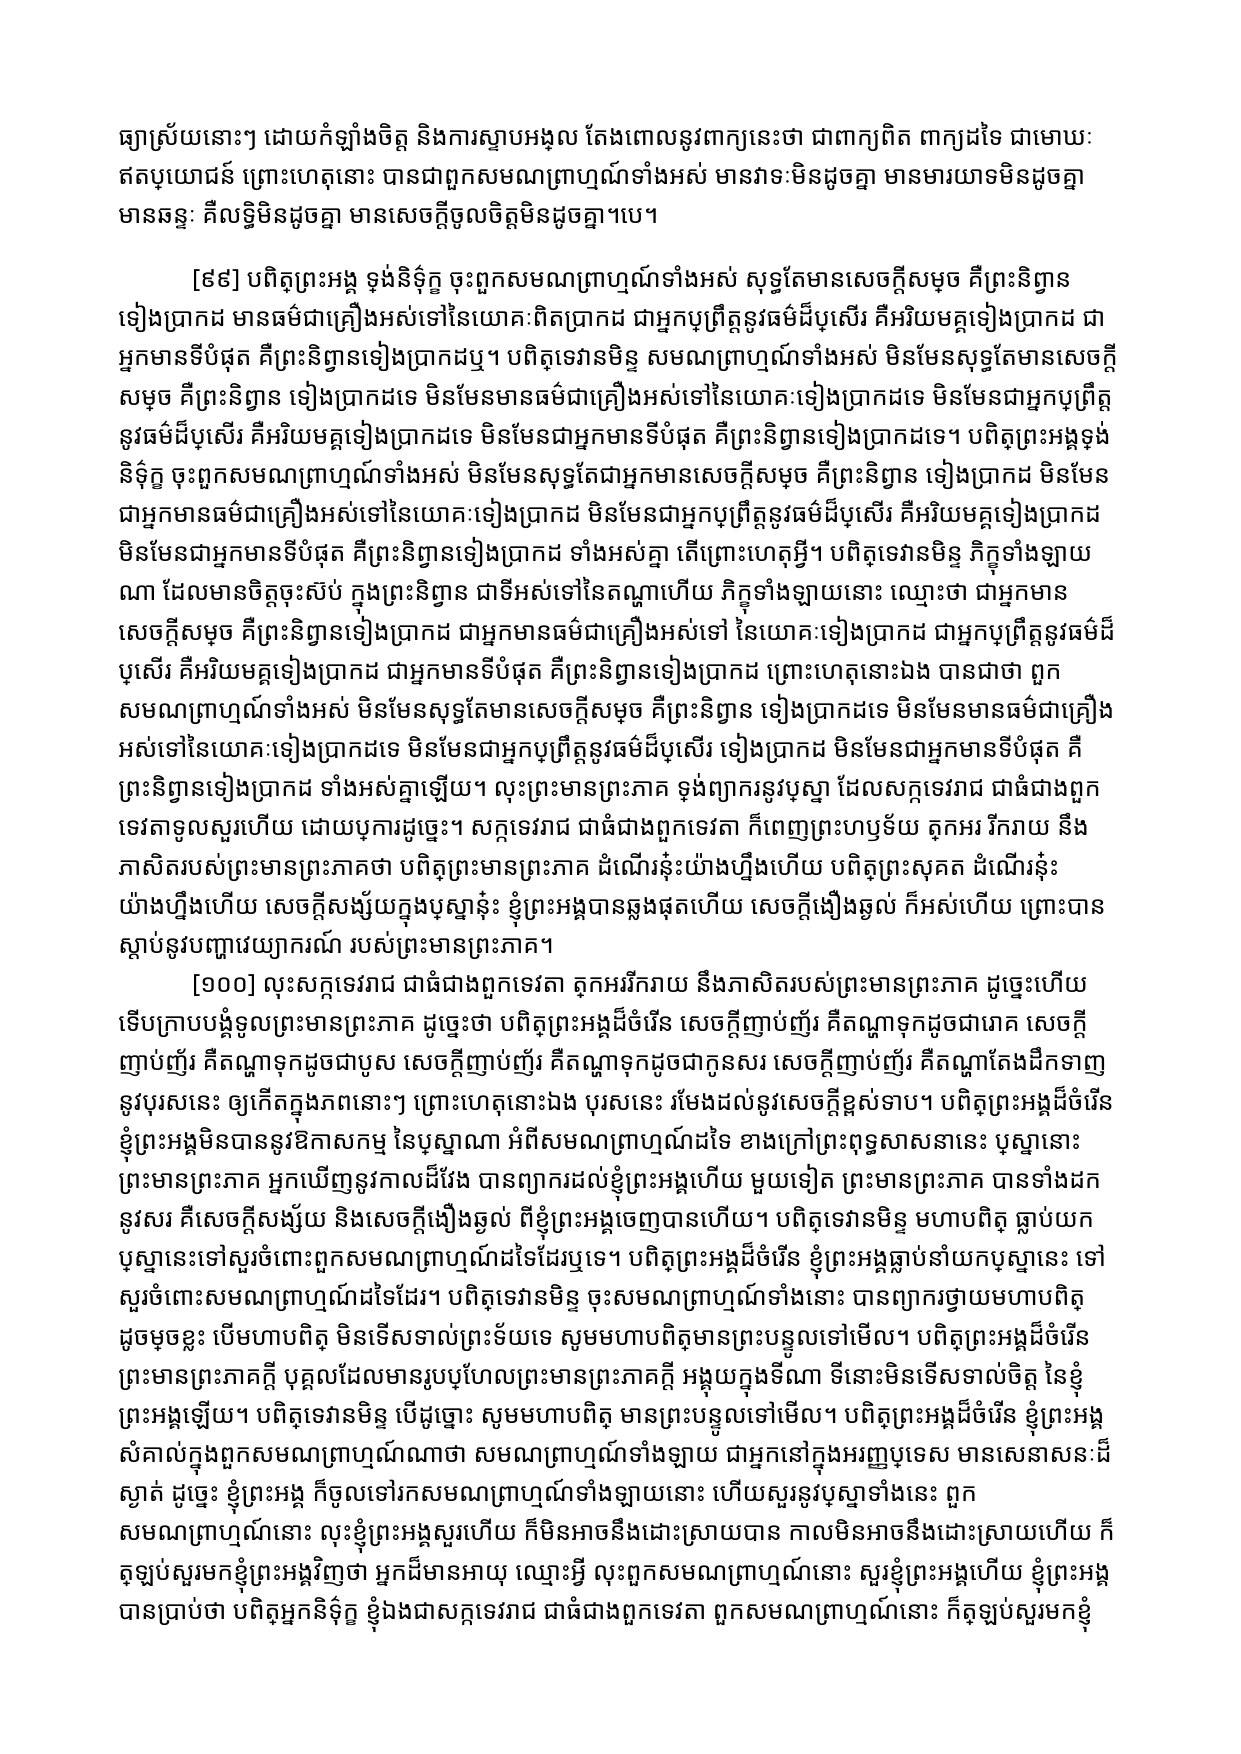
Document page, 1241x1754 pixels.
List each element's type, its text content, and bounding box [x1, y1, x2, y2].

text [១០០] លុះសក្កទេវរាជ ជាធំជាងពួកទេវតា ត្រេកអររីករាយ នឹងភាសិតរបស់​ព្រះមានព្រះភាគ ដូច្នេះហើយ ទើបក្រាបបង្គំទូលព្រះមានព្រះភាគ ដូច្នេះថា បពិត្រព្រះអង្គដ៏ចំរើន សេចក្តីញាប់ញ័រ គឺតណ្ហាទុកដូចជារោគ សេចក្តីញាប់ញ័រ គឺតណ្ហាទុកដូចជាបូស សេចក្តីញាប់ញ័រ គឺតណ្ហាទុកដូចជាកូនសរ សេចក្តីញាប់ញ័រ គឺតណ្ហាតែងដឹកទាញនូវបុរសនេះ ឲ្យកើតក្នុងភពនោះៗ ព្រោះហេតុនោះឯង បុរសនេះ រមែងដល់នូវសេចក្តីខ្ពស់ទាប។ បពិត្រព្រះអង្គដ៏ចំរើន ខ្ញុំព្រះអង្គមិនបាននូវ​ឱកាសកម្ម នៃប្រស្នាណា អំពីសមណព្រាហ្មណ៍ដទៃ ខាងក្រៅព្រះពុទ្ធសាសនានេះ ប្រស្នានោះ ព្រះមានព្រះភាគ អ្នកឃើញនូវកាលដ៏វែង បានព្យាករដល់ខ្ញុំព្រះអង្គហើយ មួយទៀត ព្រះមានព្រះភាគ បានទាំងដកនូវសរ គឺសេចក្តីសង្ស័យ និងសេចក្តីងឿងឆ្ងល់ ពីខ្ញុំព្រះអង្គ​ចេញបានហើយ។ បពិត្រទេវានមិន្ទ មហាបពិត្រ ធ្លាប់យកប្រស្នានេះទៅសួរ​ចំពោះ​ពួក​សមណព្រាហ្មណ៍ដទៃដែរឬទេ។ បពិត្រព្រះអង្គដ៏ចំរើន ខ្ញុំព្រះអង្គធ្លាប់នាំយកប្រស្នានេះ ទៅសួរចំពោះ​សមណព្រាហ្មណ៍​ដទៃដែរ។ បពិត្រទេវានមិន្ទ ចុះសមណព្រាហ្មណ៍ទាំងនោះ បានព្យាករថ្វាយមហាបពិត្រ ដូចម្តេចខ្លះ បើមហាបពិត្រ មិនទើសទាល់ព្រះទ័យទេ សូមមហាបពិត្រ​មានព្រះបន្ទូលទៅមើល។ បពិត្រព្រះអង្គដ៏ចំរើន ព្រះមានព្រះភាគក្តី បុគ្គលដែលមានរូបប្រហែល​ព្រះមានព្រះភាគក្តី អង្គុយក្នុងទីណា ទីនោះមិនទើសទាល់ចិត្ត នៃខ្ញុំព្រះអង្គឡើយ។ បពិត្រទេវានមិន្ទ បើដូច្នោះ សូមមហាបពិត្រ មានព្រះបន្ទូល​ទៅមើល។ បពិត្រព្រះអង្គដ៏ចំរើន ខ្ញុំព្រះអង្គ សំគាល់ក្នុងពួកសមណព្រាហ្មណ៍ណាថា សមណព្រាហ្មណ៍​ទាំងឡាយ ជាអ្នកនៅក្នុងអរញ្ញប្រទេស មានសេនាសនៈ​ដ៏ស្ងាត់ ដូច្នេះ ខ្ញុំព្រះអង្គ ក៏ចូលទៅរក​សមណព្រាហ្មណ៍​ទាំងឡាយនោះ ហើយសួរនូវប្រស្នាទាំងនេះ ពួក​សមណព្រាហ្មណ៍​នោះ លុះខ្ញុំព្រះអង្គសួរហើយ ក៏មិនអាចនឹងដោះស្រាយបាន កាលមិន​អាច​នឹងដោះស្រាយហើយ ក៏ត្រឡប់សួរមកខ្ញុំព្រះអង្គវិញថា អ្នកដ៏មានអាយុ ឈ្មោះអ្វី លុះពួក​សមណព្រាហ្មណ៍​នោះ សួរខ្ញុំព្រះអង្គហើយ ខ្ញុំព្រះអង្គបានប្រាប់ថា បពិត្រអ្នកនិទ៌ុក្ខ ខ្ញុំឯងជាសក្កទេវរាជ ជាធំជាងពួកទេវតា ពួក​សមណព្រាហ្មណ៍​នោះ ក៏ត្រឡប់​សួរមកខ្ញុំព្រះអង្គតទៅទៀតថា បពិត្រទេវានមិន្ទមានអាយុ ចុះព្រះអង្គសាងនូវ​អំពើដូចម្តេច បានជាដល់នូវឋានៈនេះ ដូច្នេះ ខ្ញុំព្រះអង្គក៏សំដែងធម៌ [វត្តបទ៧យ៉ាង] ប្រាប់ដល់ពួកសមណព្រាហ្មណ៍​នោះ តាមដែលបានស្តាប់មក បានរៀនមក ពួក​សមណព្រាហ្មណ៍​នោះ ក៏មានសេចក្តីត្រេកអរ ដោយធម៌មានប្រមាណប៉ុណ្ណោះថា សក្កទេវរាជ ជាធំជាងពួកទេវតា យើងទាំងឡាយបានឃើញហើយផង យើងទាំងឡាយ​ បានសួរនូវប្រស្នាណា លោកក៏បានដោះស្រាយនូវ​ប្រស្នានោះ ដល់យើងទាំងឡាយផង ពួក​សមណព្រាហ្មណ៍​នោះ ក៏ត្រឡប់ទៅជាសាវ័ក របស់ខ្ញុំព្រះអង្គវិញ ឯខ្ញុំព្រះអង្គមិនមែន​ជាសាវ័ក របស់ពួក​សមណព្រាហ្មណ៍​នោះទេ បពិត្រព្រះអង្គដ៏ចំរើន ឯខ្ញុំព្រះអង្គ ជាសាវ័ករបស់ព្រះមានព្រះភាគ ជាសោតាបន្នបុគ្គល មានសភាវៈមិនធ្លាក់​ទៅ​ក្នុងអបាយ ជាបុគ្គលទៀត មានប្រាជ្ញាជាគ្រឿង​ត្រាស់ដឹង ប្រព្រឹត្តទៅក្នុងខាងមុខ។ បពិត្រទេវានមិន្ទ ក្នុងកាលពីមុនអំពីកាលនេះ មហាបពិត្រធ្លាប់ទទួលការបាននូវសេចក្តី​ត្រេកអរ និងការបាននូវ​សោមនស្សបែបនេះ ដែរឬទេ។ បពិត្រព្រះអង្គដ៏ចំរើន ក្នុងកាលមុនអំពីកាលនេះ ខ្ញុំព្រះអង្គ​ធ្លាប់​ទទួលការបាននូវសេចក្តី​ត្រេកអរ និងការបាន​នូវ​សោមនស្សបែបនេះដែរ។ បពិត្រទេវានមិន្ទ ចុះក្នុងកាលមុនអំពីកាលនេះ មហាបពិត្រ ធ្លាប់​ទទួលការបាននូវសេចក្តី​ត្រេកអរ និងការបាននូវ​សោមនស្សបែបនេះ តើដូចម្តេច។ [118, 966, 1122, 1626]
text [៩៩] បពិត្រព្រះអង្គ ទ្រង់និទ៌ុក្ខ ចុះពួកសមណព្រាហ្មណ៍ទាំងអស់ សុទ្ធតែមាន​សេចក្តីសម្រេច គឺព្រះនិព្វាន ទៀងប្រាកដ មានធម៌ជាគ្រឿងអស់ទៅនៃយោគៈពិត​ប្រាកដ ជាអ្នកប្រព្រឹត្តនូវធម៌ដ៏ប្រសើរ គឺអរិយមគ្គទៀងប្រាកដ ជាអ្នកមានទីបំផុត គឺ​ព្រះនិព្វានទៀងប្រាកដឬ។ បពិត្រទេវានមិន្ទ សមណព្រាហ្មណ៍ទាំងអស់ មិនមែន​សុទ្ធតែមាន​​សេចក្តីសម្រេច គឺព្រះនិព្វាន ទៀងប្រាកដទេ មិនមែនមានធម៌ជាគ្រឿង​អស់ទៅ​នៃយោគៈទៀង​ប្រាកដទេ មិនមែនជាអ្នកប្រព្រឹត្តនូវធម៌ដ៏ប្រសើរ គឺអរិយមគ្គ​ទៀង​ប្រាកដទេ មិនមែនជាអ្នកមានទីបំផុត គឺ​ព្រះនិព្វានទៀងប្រាកដទេ។ បពិត្រព្រះអង្គទ្រង់និទ៌ុក្ខ ចុះពួកសមណព្រាហ្មណ៍ទាំងអស់ មិនមែន​សុទ្ធតែជាអ្នកមាន​​សេចក្តីសម្រេច គឺព្រះនិព្វាន ទៀងប្រាកដ មិនមែនជាអ្នកមានធម៌ជាគ្រឿង​អស់ទៅ​នៃយោគៈទៀង​ប្រាកដ មិនមែនជាអ្នកប្រព្រឹត្តនូវធម៌ដ៏ប្រសើរ គឺអរិយមគ្គ​ទៀង​ប្រាកដ មិនមែន​ជាអ្នកមានទីបំផុត គឺ​ព្រះនិព្វានទៀងប្រាកដ ទាំងអស់គ្នា តើព្រោះហេតុអ្វី។ បពិត្រទេវានមិន្ទ ភិក្ខុទាំងឡាយណា ដែលមានចិត្តចុះស៊ប់ ក្នុងព្រះនិព្វាន ជាទីអស់ទៅ​នៃតណ្ហាហើយ ភិក្ខុទាំងឡាយនោះ ឈ្មោះថា ជាអ្នកមានសេចក្តីសម្រេច គឺព្រះនិព្វាន​ទៀង​ប្រាកដ ជាអ្នកមានធម៌ជាគ្រឿង​អស់ទៅ នៃយោគៈទៀងប្រាកដ ជាអ្នកប្រព្រឹត្តនូវធម៌​ដ៏ប្រសើរ គឺអរិយមគ្គទៀងប្រាកដ ជាអ្នកមានទីបំផុត គឺព្រះនិព្វាន​ទៀង​ប្រាកដ ព្រោះហេតុនោះឯង បានជាថា ពួក​សមណព្រាហ្មណ៍ទាំងអស់ មិនមែន​សុទ្ធតែមាន​​សេចក្តីសម្រេច គឺព្រះនិព្វាន ទៀងប្រាកដទេ មិនមែនមានធម៌ជាគ្រឿង​អស់ទៅ​នៃយោគៈទៀង​ប្រាកដទេ មិនមែនជាអ្នកប្រព្រឹត្តនូវធម៌ដ៏ប្រសើរ ​ទៀង​ប្រាកដ មិនមែនជាអ្នកមានទីបំផុត គឺ​ព្រះនិព្វានទៀងប្រាកដ ទាំងអស់គ្នាឡើយ។ លុះ​ព្រះមានព្រះភាគ ទ្រង់ព្យាករនូវប្រស្នា ដែលសក្កទេវរាជ ជាធំជាងពួកទេវតាទូលសួរហើយ ដោយប្រការដូច្នេះ។ សក្កទេវរាជ ជាធំជាងពួកទេវតា ក៏ពេញព្រះហឫទ័យ ត្រេកអរ រីករាយ នឹងភាសិត​របស់ព្រះមានព្រះភាគថា បពិត្រ​ព្រះមានព្រះភាគ ដំណើរនុ៎ះយ៉ាងហ្នឹងហើយ បពិត្រព្រះសុគត ដំណើរនុ៎ះយ៉ាងហ្នឹង​ហើយ សេចក្តីសង្ស័យក្នុងប្រស្នានុ៎ះ ខ្ញុំព្រះអង្គបានឆ្លងផុតហើយ សេចក្តីងឿងឆ្ងល់ ក៏អស់ហើយ ព្រោះបានស្តាប់នូវបញ្ហាវេយ្យាករណ៍ របស់​ព្រះមានព្រះភាគ។ [118, 261, 1122, 961]
text [៩៨] លុះសក្កទេវរាជ ជាធំជាងពួកទេវតា ត្រេកអររីករាយ នឹងភាសិតរបស់​ព្រះមានព្រះភាគ យ៉ាងនេះហើយ ក៏ក្រាបបង្គំទូលសួរនូវ​ប្រស្នាតទៅ ចំពោះ​ព្រះមានព្រះភាគថា បពិត្រព្រះអង្គ ទ្រង់និទ៌ុក្ខ ចុះពួកសមណព្រាហ្មណ៍ទាំងអស់ សុទ្ធតែ​ជាអ្នកមានវាទៈដូចគ្នា មានមារយាទដូចគ្នា មានឆន្ទៈ គឺលទ្ធិដូចគ្នា មានសេចក្តីចូលចិត្ត​ដូចគ្នាឬ។ បពិត្រទេវានមិន្ទ ពួកសមណព្រាហ្មណ៍ទាំងអស់ មិនមែនមានវាទៈដូចគ្នា មិនមែនមានមារយាទដូចគ្នា មិនមែនមានឆន្ទៈ គឺលទ្ធិដូចគ្នា មិនមែនមានសេចក្តី​ចូលចិត្ត​​ដូច​គ្នាទេ។ បពិត្រព្រះអង្គ ទ្រង់និទ៌ុក្ខ ចុះហេតុអ្វី បានជាពួកសមណព្រាហ្មណ៍ទាំងអស់ មានវាទៈមិនដូចគ្នា មានមារយាទមិនដូចគ្នា មានឆន្ទៈ គឺលទ្ធិមិនដូចគ្នា មានសេចក្តីចូលចិត្តមិន​ដូចគ្នា។ បពិត្រទេវានមិន្ទ លោក គឺពួកសត្វមានធាតុ គឺអធ្យាស្រ័យច្រើនពន់ពេក មានធាតុផ្សេងៗគ្នា ក្នុងលោកដែល​មានច្រើន មានធាតុផ្សេងនោះ សត្វទាំងឡាយ ប្រកាន់​មាំនូវធាតុ គឺអធ្យាស្រ័យណាៗ ក៏ប្រកាន់មាំនូវធាតុ គឺអធ្យាស្រ័យនោះៗ ដោយកំឡាំងចិត្ត និងការស្ទាបអង្អែល តែង​ពោលនូវពាក្យនេះថា ជាពាក្យពិត ពាក្យដទៃ ជាមោឃៈ ឥតប្រយោជន៍ ព្រោះហេតុនោះ បានជាពួកសមណព្រាហ្មណ៍ទាំងអស់ មានវាទៈមិនដូចគ្នា មានមារយាទមិនដូចគ្នា មានឆន្ទៈ គឺលទ្ធិមិនដូចគ្នា មានសេចក្តី​ចូលចិត្ត​មិន​ដូច​គ្នា។បេ។ [118, 118, 1122, 231]
